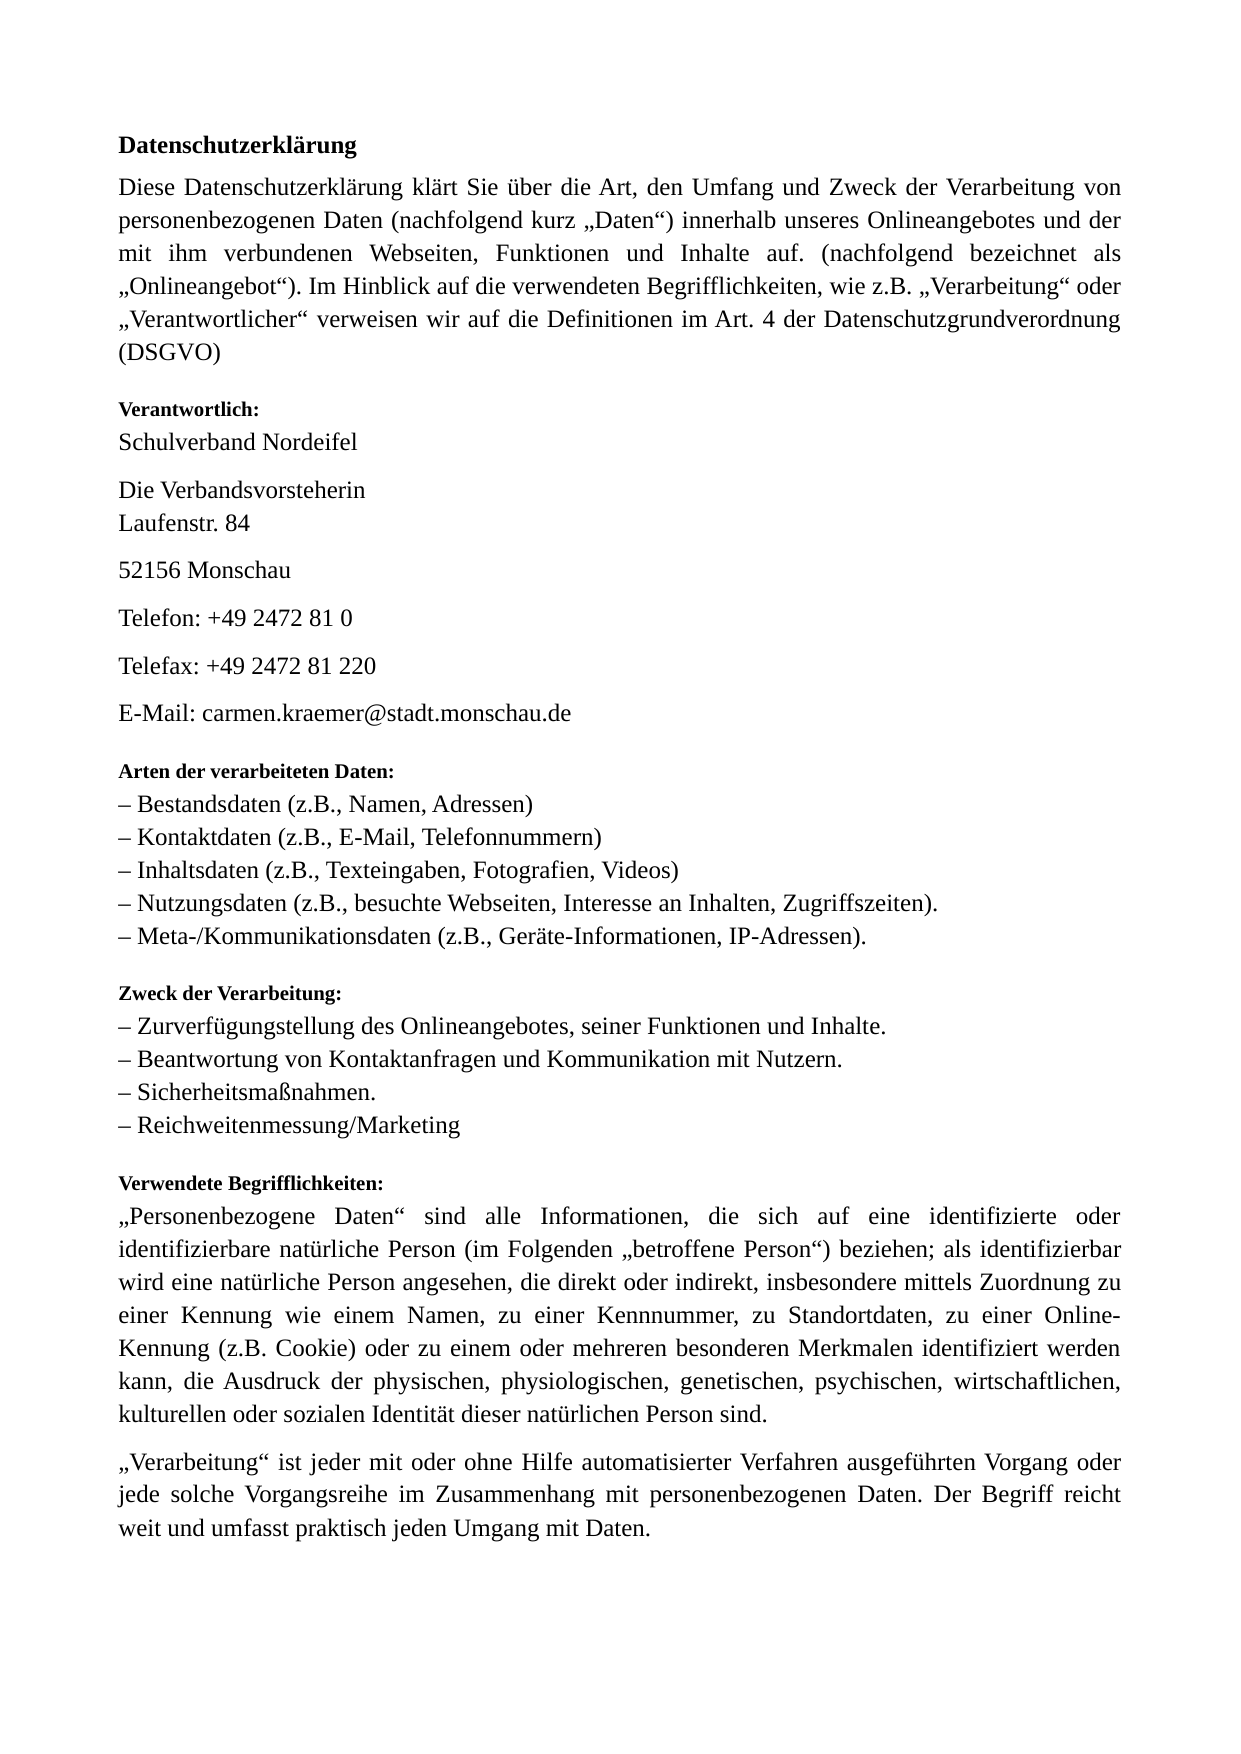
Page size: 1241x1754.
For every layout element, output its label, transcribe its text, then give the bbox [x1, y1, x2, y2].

subtitle Arten der verarbeiteten Daten: [118, 758, 1122, 783]
text 52156 Monschau [118, 556, 1122, 584]
subtitle Datenschutzerklärung [118, 131, 1122, 159]
subtitle Verantwortlich: [118, 397, 1122, 421]
subtitle Zweck der Verarbeitung: [118, 981, 1122, 1005]
text Diese Datenschutzerklärung klärt Sie über die Art, den Umfang und Zweck der Verarbeitung von personenbezogenen Daten (nachfolgend kurz „Daten“) innerhalb unseres Onlineangebotes und der mit ihm verbundenen Webseiten, Funktionen und Inhalte auf. (nachfolgend bezeichnet als „Onlineangebot“). Im Hinblick auf die verwendeten Begrifflichkeiten, wie z.B. „Verarbeitung“ oder „Verantwortlicher“ verweisen wir auf die Definitionen im Art. 4 der Datenschutzgrundverordnung (DSGVO) [118, 172, 1122, 366]
text „Verarbeitung“ ist jeder mit oder ohne Hilfe automatisierter Verfahren ausgeführten Vorgang oder jede solche Vorgangsreihe im Zusammenhang mit personenbezogenen Daten. Der Begriff reicht weit und umfasst praktisch jeden Umgang mit Daten. [118, 1447, 1122, 1541]
text – Zurverfügungstellung des Onlineangebotes, seiner Funktionen und Inhalte. – Beantwortung von Kontaktanfragen und Kommunikation mit Nutzern. – Sicherheitsmaßnahmen. – Reichweitenmessung/Marketing [118, 1011, 1122, 1139]
subtitle Verwendete Begrifflichkeiten: [118, 1171, 1122, 1194]
text „Personenbezogene Daten“ sind alle Informationen, die sich auf eine identifizierte oder identifizierbare natürliche Person (im Folgenden „betroffene Person“) beziehen; als identifizierbar wird eine natürliche Person angesehen, die direkt oder indirekt, insbesondere mittels Zuordnung zu einer Kennung wie einem Namen, zu einer Kennnummer, zu Standortdaten, zu einer Online-Kennung (z.B. Cookie) oder zu einem oder mehreren besonderen Merkmalen identifiziert werden kann, die Ausdruck der physischen, physiologischen, genetischen, psychischen, wirtschaftlichen, kulturellen oder sozialen Identität dieser natürlichen Person sind. [118, 1201, 1122, 1428]
text E-Mail: carmen.kraemer@stadt.monschau.de [118, 698, 1122, 727]
text Telefax: +49 2472 81 220 [118, 651, 1122, 679]
text – Bestandsdaten (z.B., Namen, Adressen) – Kontaktdaten (z.B., E-Mail, Telefonnummern) – Inhaltsdaten (z.B., Texteingaben, Fotografien, Videos) – Nutzungsdaten (z.B., besuchte Webseiten, Interesse an Inhalten, Zugriffszeiten). – Meta-/Kommunikationsdaten (z.B., Geräte-Informationen, IP-Adressen). [118, 789, 1122, 950]
text Schulverband Nordeifel [118, 427, 1122, 456]
text Telefon: +49 2472 81 0 [118, 603, 1122, 632]
text Die Verbandsvorsteherin Laufenstr. 84 [118, 475, 1122, 537]
